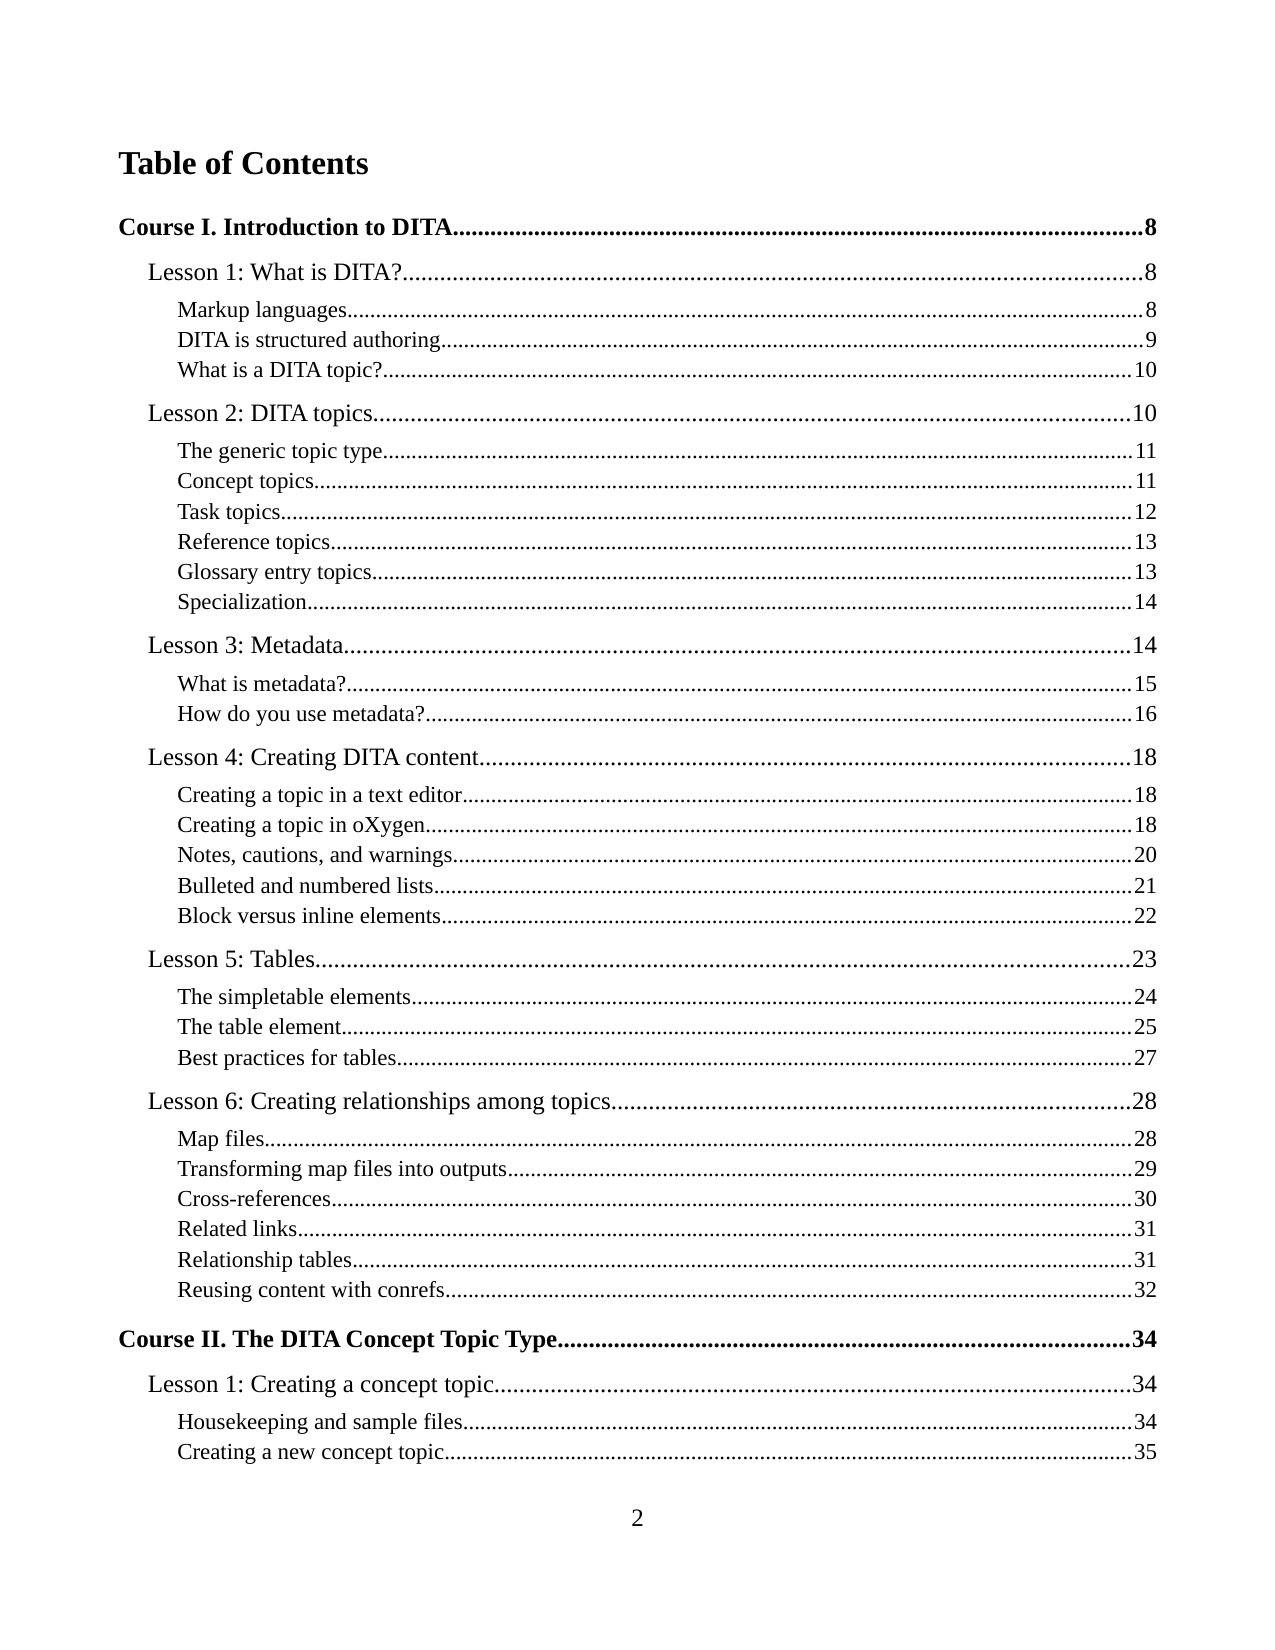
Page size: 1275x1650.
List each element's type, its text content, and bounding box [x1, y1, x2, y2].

text How do you use metadata? 16 [177, 700, 1157, 726]
text Cross-references 30 [177, 1185, 1157, 1212]
text The simpletable elements 24 [177, 983, 1157, 1009]
text Reusing content with conrefs 32 [177, 1276, 1157, 1302]
text Map files 28 [177, 1125, 1157, 1151]
subtitle Table of Contents [118, 143, 1157, 181]
text Creating a topic in oXygen 18 [177, 811, 1157, 838]
text DITA is structured authoring 9 [177, 326, 1157, 352]
text Notes, cautions, and warnings 20 [177, 842, 1157, 868]
text Task topics 12 [177, 498, 1157, 524]
text Lesson 2: DITA topics 10 [148, 398, 1157, 427]
text Reference topics 13 [177, 528, 1157, 554]
text Housekeeping and sample files 34 [177, 1408, 1157, 1434]
text Lesson 1: Creating a concept topic 34 [148, 1369, 1157, 1398]
text Bulleted and numbered lists 21 [177, 872, 1157, 898]
text Related links 31 [177, 1216, 1157, 1242]
text Glossary entry topics 13 [177, 558, 1157, 584]
text Transforming map files into outputs 29 [177, 1155, 1157, 1181]
text Lesson 4: Creating DITA content 18 [148, 742, 1157, 771]
text What is metadata? 15 [177, 670, 1157, 696]
text The table element 25 [177, 1013, 1157, 1040]
text Specialization 14 [177, 588, 1157, 615]
text Concept topics 11 [177, 468, 1157, 494]
text Lesson 6: Creating relationships among topics 28 [148, 1086, 1157, 1114]
text Block versus inline elements 22 [177, 902, 1157, 928]
text The generic topic type 11 [177, 437, 1157, 464]
text Lesson 1: What is DITA? 8 [148, 257, 1157, 285]
text Course I. Introduction to DITA 8 [118, 212, 1157, 240]
text Creating a topic in a text editor 18 [177, 781, 1157, 807]
text Course II. The DITA Concept Topic Type 34 [118, 1324, 1157, 1353]
text Markup languages 8 [177, 296, 1157, 322]
text Lesson 3: Metadata 14 [148, 631, 1157, 659]
text Best practices for tables 27 [177, 1044, 1157, 1070]
text Relationship tables 31 [177, 1246, 1157, 1272]
text Creating a new concept topic 35 [177, 1438, 1157, 1464]
text Lesson 5: Tables 23 [148, 944, 1157, 973]
text What is a DITA topic? 10 [177, 356, 1157, 382]
